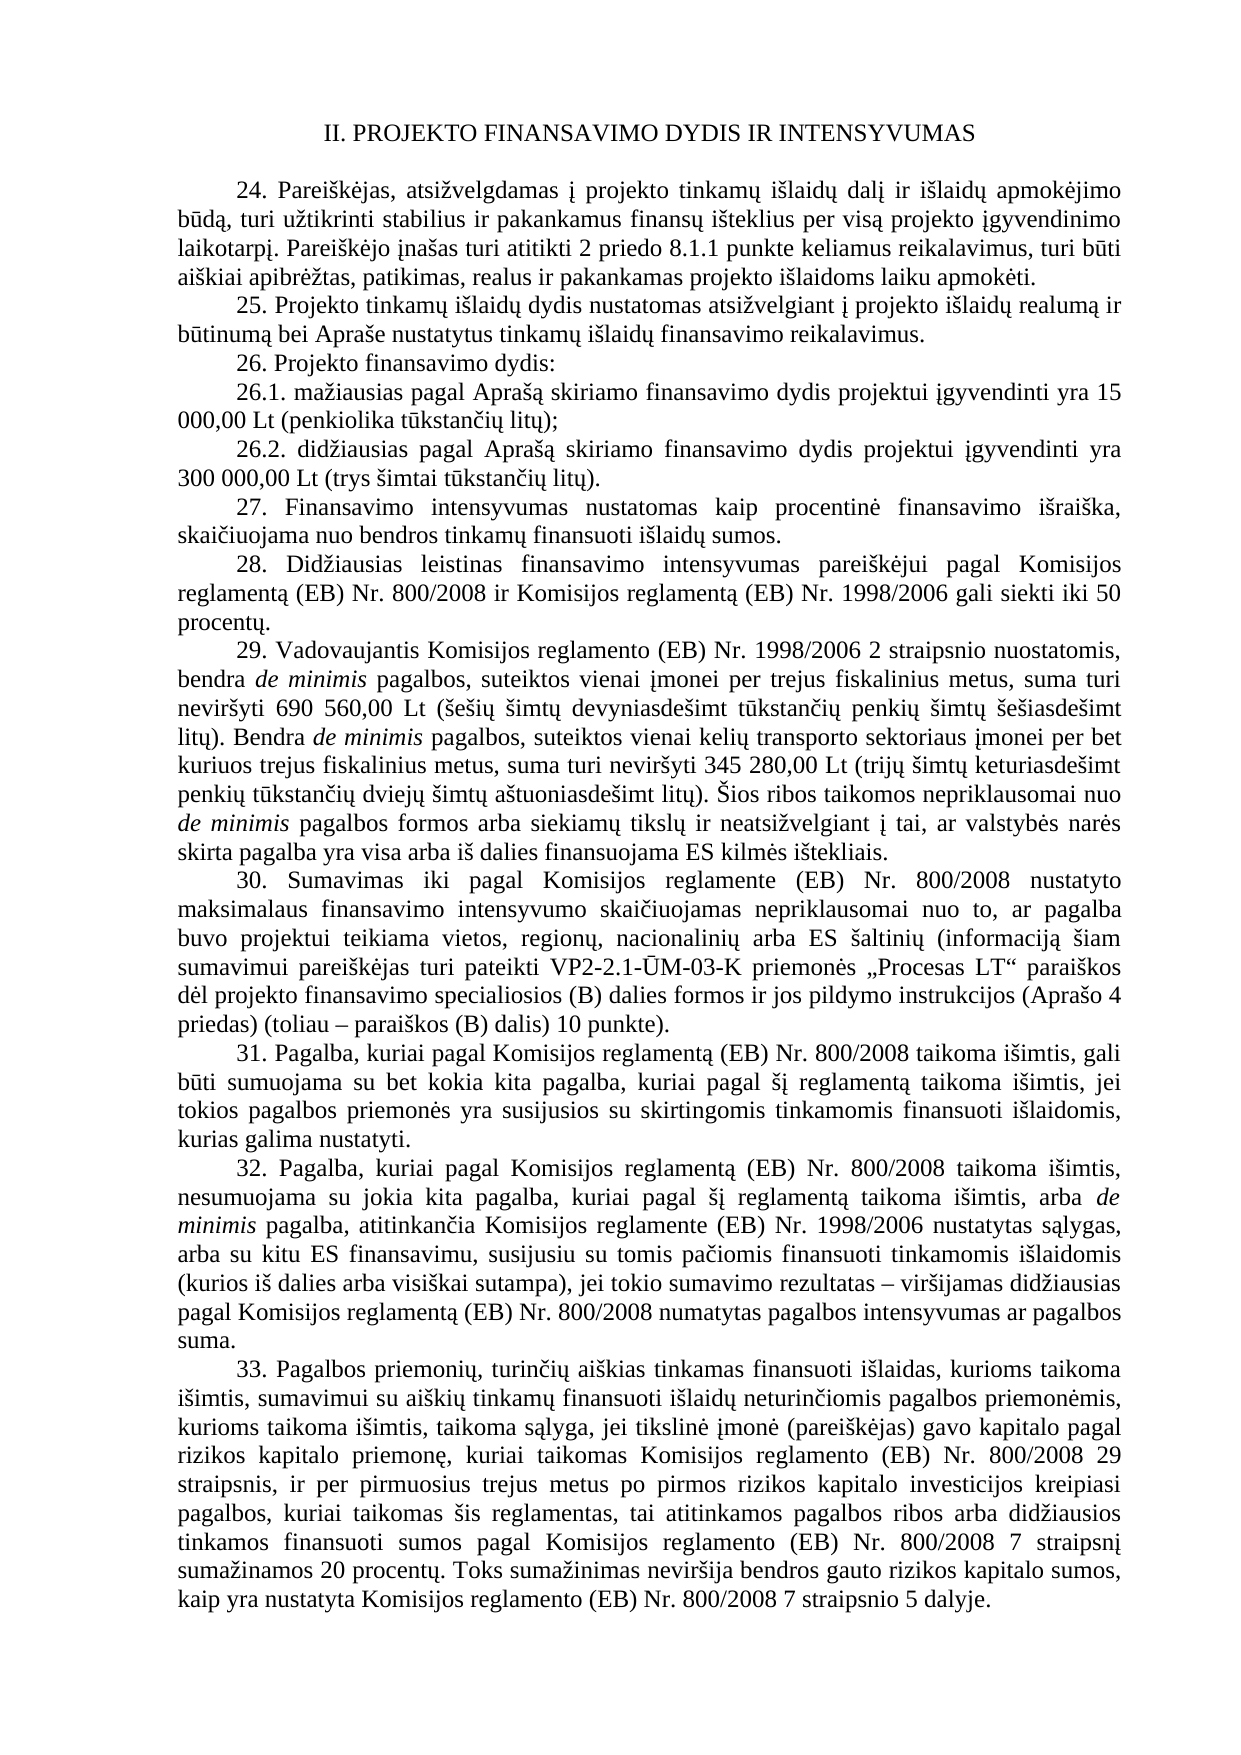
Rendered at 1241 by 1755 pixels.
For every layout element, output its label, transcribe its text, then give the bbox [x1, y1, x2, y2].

text 26.2. didžiausias pagal Aprašą skiriamo finansavimo dydis projektui įgyvendinti yra 300 000,00 Lt (trys šimtai tūkstančių litų). [177, 434, 1122, 492]
text 32. Pagalba, kuriai pagal Komisijos reglamentą (EB) Nr. 800/2008 taikoma išimtis, nesumuojama su jokia kita pagalba, kuriai pagal šį reglamentą taikoma išimtis, arba de minimis pagalba, atitinkančia Komisijos reglamente (EB) Nr. 1998/2006 nustatytas sąlygas, arba su kitu ES finansavimu, susijusiu su tomis pačiomis finansuoti tinkamomis išlaidomis (kurios iš dalies arba visiškai sutampa), jei tokio sumavimo rezultatas – viršijamas didžiausias pagal Komisijos reglamentą (EB) Nr. 800/2008 numatytas pagalbos intensyvumas ar pagalbos suma. [177, 1153, 1122, 1354]
text 24. Pareiškėjas, atsižvelgdamas į projekto tinkamų išlaidų dalį ir išlaidų apmokėjimo būdą, turi užtikrinti stabilius ir pakankamus finansų išteklius per visą projekto įgyvendinimo laikotarpį. Pareiškėjo įnašas turi atitikti 2 priedo 8.1.1 punkte keliamus reikalavimus, turi būti aiškiai apibrėžtas, patikimas, realus ir pakankamas projekto išlaidoms laiku apmokėti. [177, 176, 1122, 291]
text 29. Vadovaujantis Komisijos reglamento (EB) Nr. 1998/2006 2 straipsnio nuostatomis, bendra de minimis pagalbos, suteiktos vienai įmonei per trejus fiskalinius metus, suma turi neviršyti 690 560,00 Lt (šešių šimtų devyniasdešimt tūkstančių penkių šimtų šešiasdešimt litų). Bendra de minimis pagalbos, suteiktos vienai kelių transporto sektoriaus įmonei per bet kuriuos trejus fiskalinius metus, suma turi neviršyti 345 280,00 Lt (trijų šimtų keturiasdešimt penkių tūkstančių dviejų šimtų aštuoniasdešimt litų). Šios ribos taikomos nepriklausomai nuo de minimis pagalbos formos arba siekiamų tikslų ir neatsižvelgiant į tai, ar valstybės narės skirta pagalba yra visa arba iš dalies finansuojama ES kilmės ištekliais. [177, 636, 1122, 866]
text 26.1. mažiausias pagal Aprašą skiriamo finansavimo dydis projektui įgyvendinti yra 15 000,00 Lt (penkiolika tūkstančių litų); [177, 377, 1122, 434]
text 26. Projekto finansavimo dydis: [177, 348, 1122, 377]
text 28. Didžiausias leistinas finansavimo intensyvumas pareiškėjui pagal Komisijos reglamentą (EB) Nr. 800/2008 ir Komisijos reglamentą (EB) Nr. 1998/2006 gali siekti iki 50 procentų. [177, 549, 1122, 636]
text 33. Pagalbos priemonių, turinčių aiškias tinkamas finansuoti išlaidas, kurioms taikoma išimtis, sumavimui su aiškių tinkamų finansuoti išlaidų neturinčiomis pagalbos priemonėmis, kurioms taikoma išimtis, taikoma sąlyga, jei tikslinė įmonė (pareiškėjas) gavo kapitalo pagal rizikos kapitalo priemonę, kuriai taikomas Komisijos reglamento (EB) Nr. 800/2008 29 straipsnis, ir per pirmuosius trejus metus po pirmos rizikos kapitalo investicijos kreipiasi pagalbos, kuriai taikomas šis reglamentas, tai atitinkamos pagalbos ribos arba didžiausios tinkamos finansuoti sumos pagal Komisijos reglamento (EB) Nr. 800/2008 7 straipsnį sumažinamos 20 procentų. Toks sumažinimas neviršija bendros gauto rizikos kapitalo sumos, kaip yra nustatyta Komisijos reglamento (EB) Nr. 800/2008 7 straipsnio 5 dalyje. [177, 1354, 1122, 1613]
text 25. Projekto tinkamų išlaidų dydis nustatomas atsižvelgiant į projekto išlaidų realumą ir būtinumą bei Apraše nustatytus tinkamų išlaidų finansavimo reikalavimus. [177, 291, 1122, 348]
text 27. Finansavimo intensyvumas nustatomas kaip procentinė finansavimo išraiška, skaičiuojama nuo bendros tinkamų finansuoti išlaidų sumos. [177, 492, 1122, 549]
text 31. Pagalba, kuriai pagal Komisijos reglamentą (EB) Nr. 800/2008 taikoma išimtis, gali būti sumuojama su bet kokia kita pagalba, kuriai pagal šį reglamentą taikoma išimtis, jei tokios pagalbos priemonės yra susijusios su skirtingomis tinkamomis finansuoti išlaidomis, kurias galima nustatyti. [177, 1038, 1122, 1153]
text II. PROJEKTO FINANSAVIMO DYDIS IR INTENSYVUMAS [177, 118, 1122, 147]
text 30. Sumavimas iki pagal Komisijos reglamente (EB) Nr. 800/2008 nustatyto maksimalaus finansavimo intensyvumo skaičiuojamas nepriklausomai nuo to, ar pagalba buvo projektui teikiama vietos, regionų, nacionalinių arba ES šaltinių (informaciją šiam sumavimui pareiškėjas turi pateikti VP2-2.1-ŪM-03-K priemonės „Procesas LT“ paraiškos dėl projekto finansavimo specialiosios (B) dalies formos ir jos pildymo instrukcijos (Aprašo 4 priedas) (toliau – paraiškos (B) dalis) 10 punkte). [177, 866, 1122, 1038]
